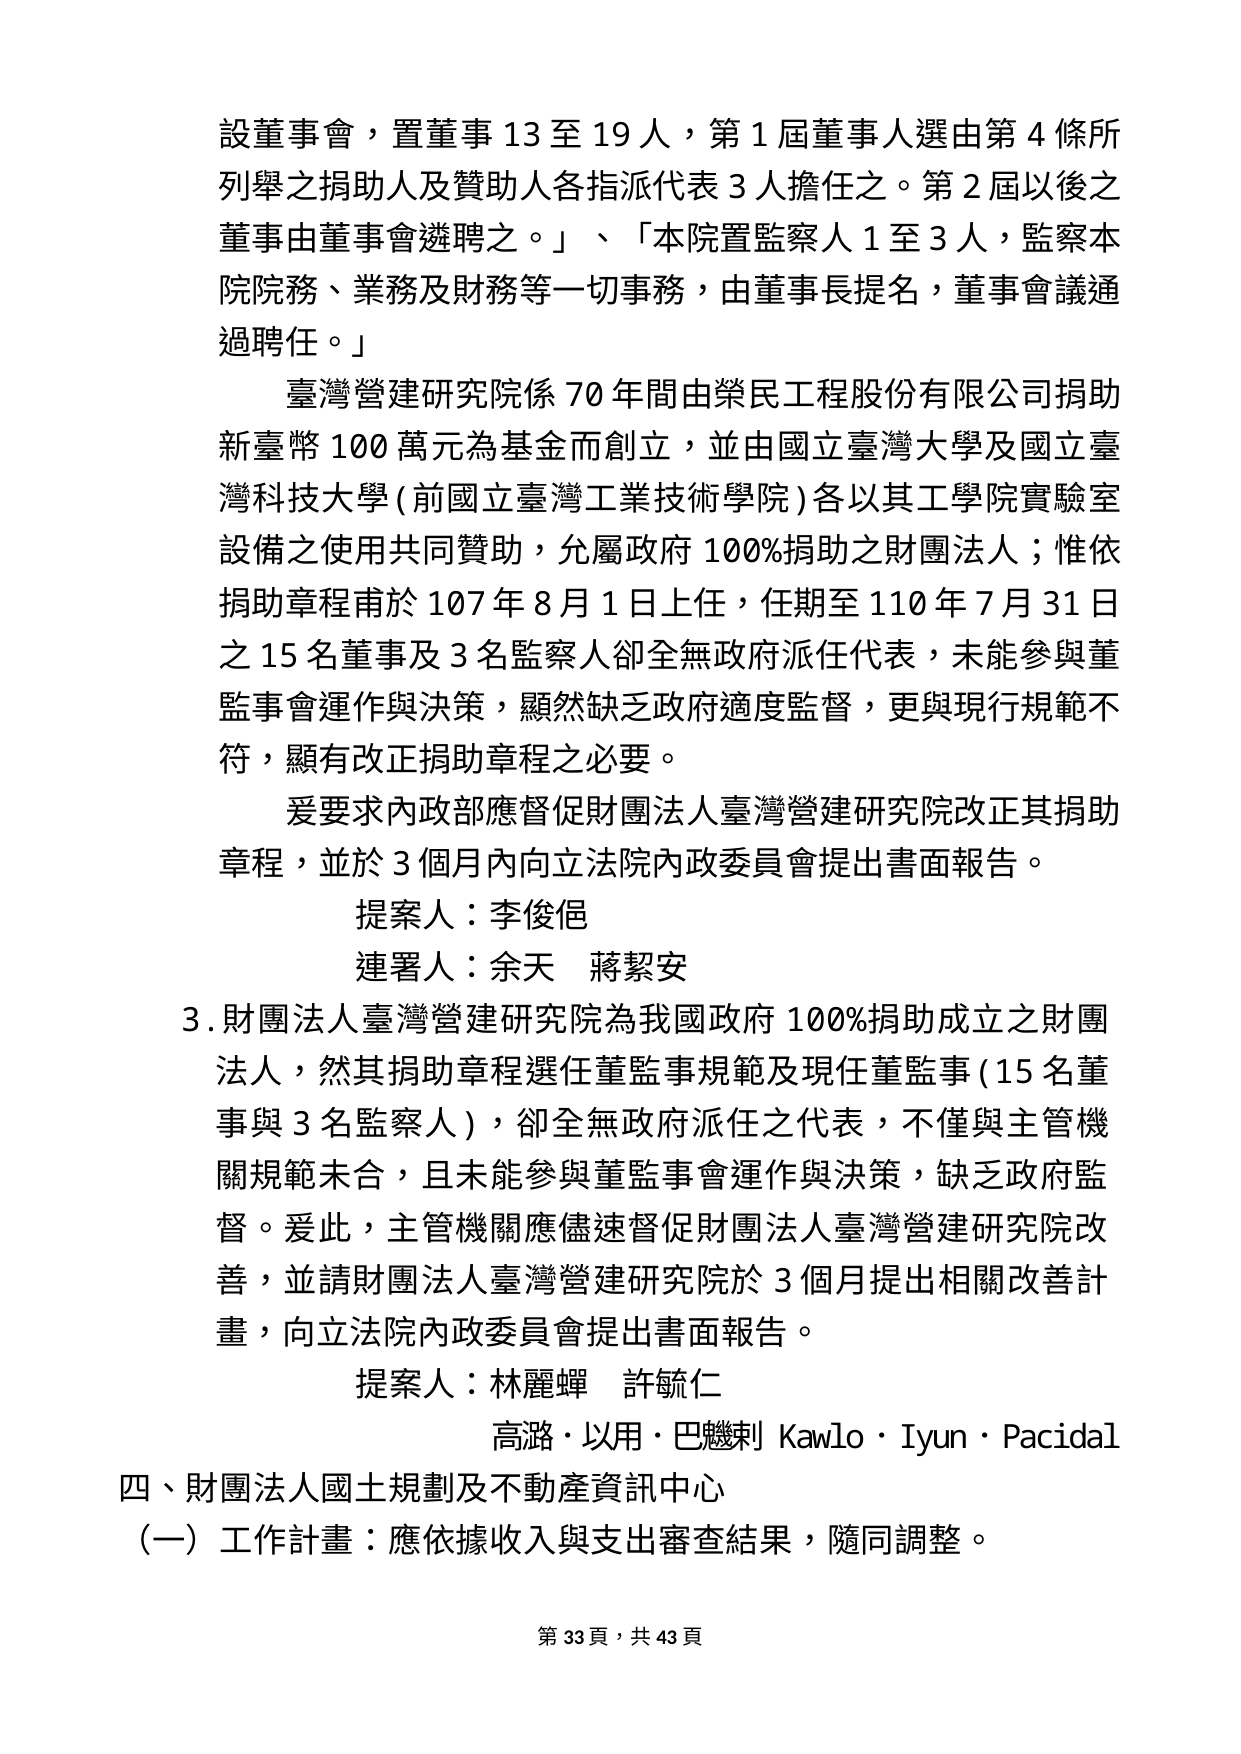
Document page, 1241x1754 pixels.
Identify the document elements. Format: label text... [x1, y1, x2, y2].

text 爰要求內政部應督促財團法人臺灣營建研究院改正其捐助章程，並於3個月內向立法院內政委員會提出書面報告。 [218, 782, 1122, 886]
text 提案人：李俊俋 [356, 886, 1122, 938]
text 3.財團法人臺灣營建研究院為我國政府100%捐助成立之財團法人，然其捐助章程選任董監事規範及現任董監事(15名董事與3名監察人)，卻全無政府派任之代表，不僅與主管機關規範未合，且未能參與董監事會運作與決策，缺乏政府監督。爰此，主管機關應儘速督促財團法人臺灣營建研究院改善，並請財團法人臺灣營建研究院於3個月提出相關改善計畫，向立法院內政委員會提出書面報告。 [181, 990, 1110, 1354]
text 提案人：林麗蟬 許毓仁 [356, 1354, 1122, 1407]
text 高潞．以用．巴魕剌 Kawlo．Iyun．Pacidal [118, 1407, 1122, 1459]
text 連署人：余天 蔣絜安 [356, 938, 1122, 990]
text （一）工作計畫：應依據收入與支出審查結果，隨同調整。 [118, 1511, 1109, 1563]
text 設董事會，置董事13至19人，第1屆董事人選由第4條所列舉之捐助人及贊助人各指派代表3人擔任之。第2屆以後之董事由董事會遴聘之。」、「本院置監察人1至3人，監察本院院務、業務及財務等一切事務，由董事長提名，董事會議通過聘任。」 [218, 104, 1122, 365]
text 四、財團法人國土規劃及不動產資訊中心 [118, 1459, 1109, 1511]
text 臺灣營建研究院係70年間由榮民工程股份有限公司捐助新臺幣100萬元為基金而創立，並由國立臺灣大學及國立臺灣科技大學(前國立臺灣工業技術學院)各以其工學院實驗室設備之使用共同贊助，允屬政府100%捐助之財團法人；惟依捐助章程甫於107年8月1日上任，任期至110年7月31日之15名董事及3名監察人卻全無政府派任代表，未能參與董監事會運作與決策，顯然缺乏政府適度監督，更與現行規範不符，顯有改正捐助章程之必要。 [218, 365, 1122, 782]
